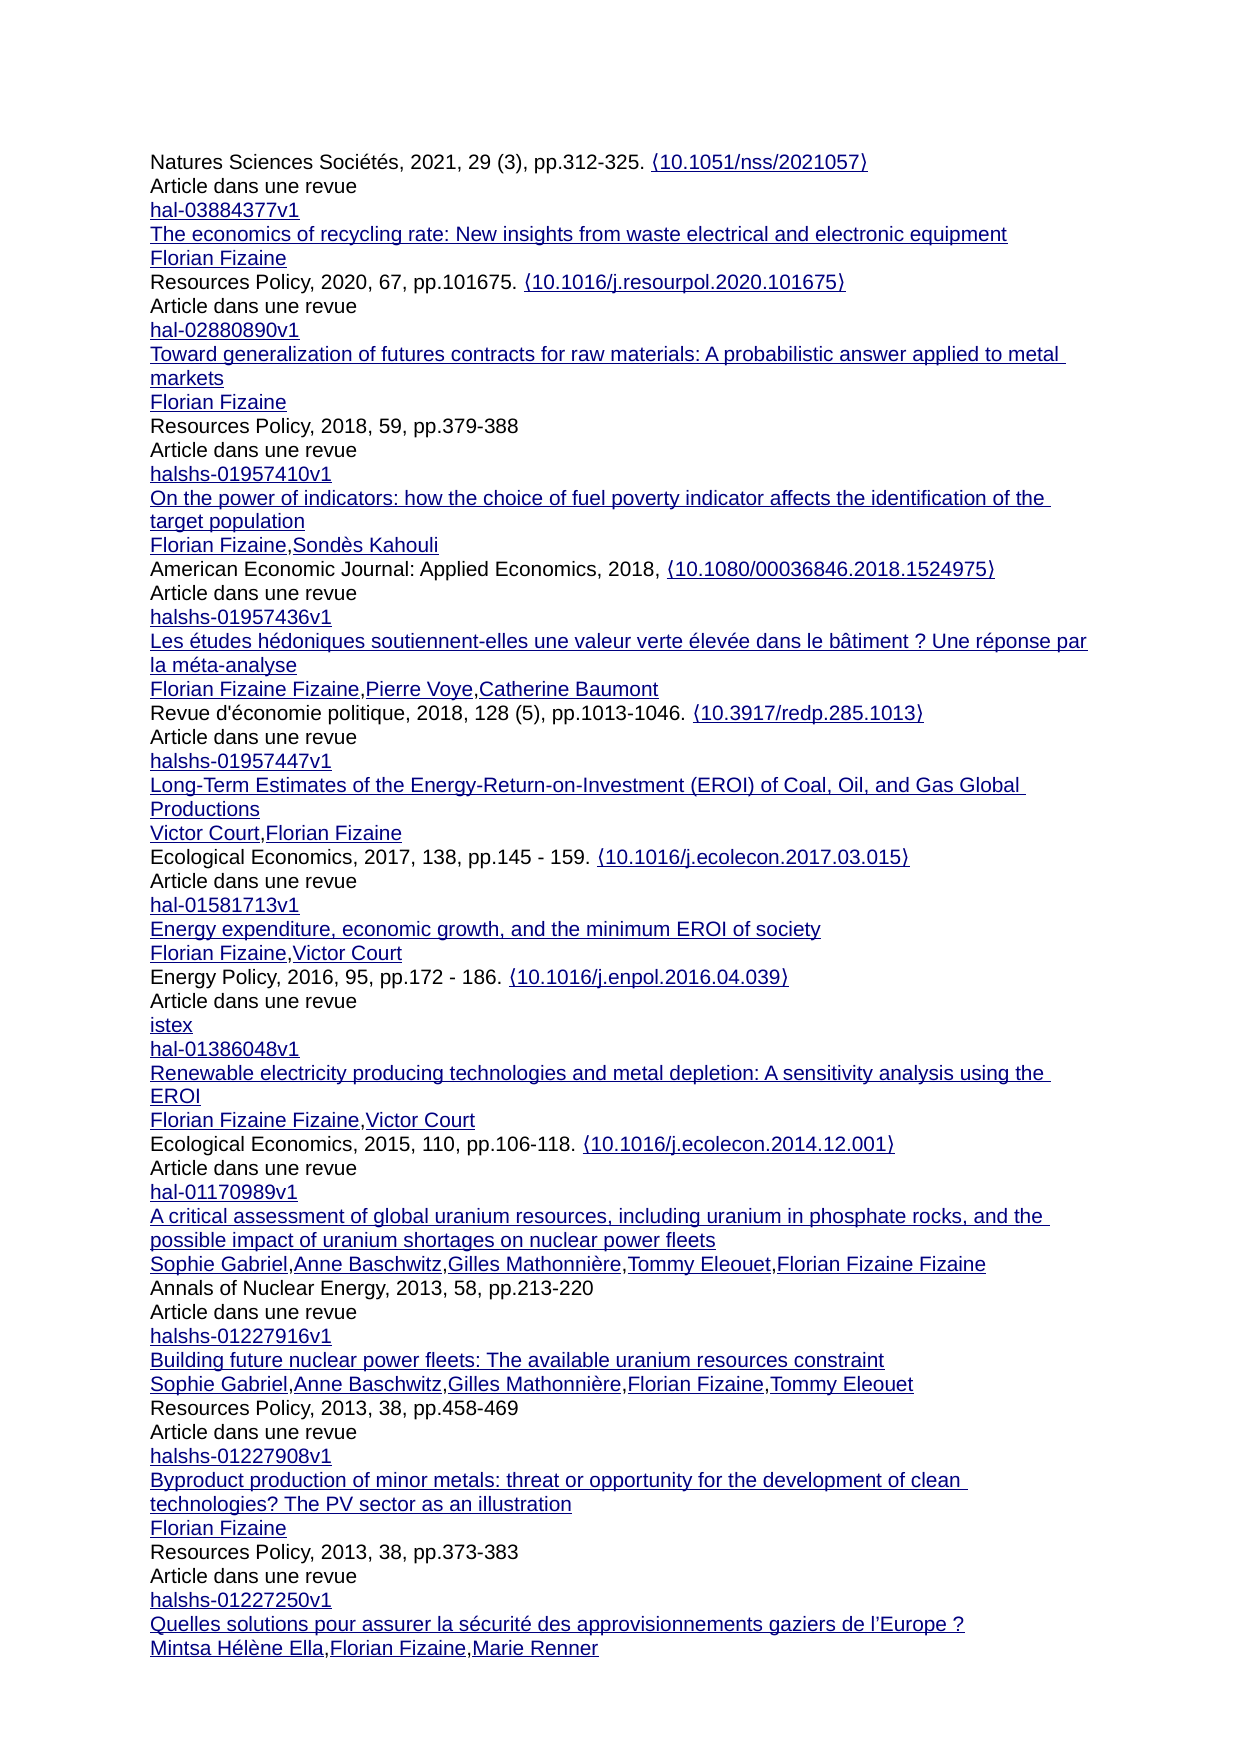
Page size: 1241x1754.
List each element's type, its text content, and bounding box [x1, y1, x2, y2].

table_cell Building future nuclear power fleets: The available uranium resources constraint Sophie Gabriel,Anne Baschwitz,Gilles Mathonnière,Florian Fizaine,Tommy Eleouet Resources Policy, 2013, 38, pp.458-469 Article dans une revue halshs-01227908v1 [150, 1348, 1090, 1468]
table_cell Quelles solutions pour assurer la sécurité des approvisionnements gaziers de l’Europe ? Mintsa Hélène Ella,Florian Fizaine,Marie Renner [150, 1611, 1090, 1659]
table_cell The economics of recycling rate: New insights from waste electrical and electronic equipment Florian Fizaine Resources Policy, 2020, 67, pp.101675. ⟨10.1016/j.resourpol.2020.101675⟩ Article dans une revue hal-02880890v1 [150, 222, 1090, 342]
table_cell Toward generalization of futures contracts for raw materials: A probabilistic answer applied to metal markets Florian Fizaine Resources Policy, 2018, 59, pp.379-388 Article dans une revue halshs-01957410v1 [150, 342, 1090, 485]
table_cell Energy expenditure, economic growth, and the minimum EROI of society Florian Fizaine,Victor Court Energy Policy, 2016, 95, pp.172 - 186. ⟨10.1016/j.enpol.2016.04.039⟩ Article dans une revue istex hal-01386048v1 [150, 917, 1090, 1060]
table_cell Byproduct production of minor metals: threat or opportunity for the development of clean technologies? The PV sector as an illustration Florian Fizaine Resources Policy, 2013, 38, pp.373-383 Article dans une revue halshs-01227250v1 [150, 1468, 1090, 1611]
table_cell On the power of indicators: how the choice of fuel poverty indicator affects the identification of the target population Florian Fizaine,Sondès Kahouli American Economic Journal: Applied Economics, 2018, ⟨10.1080/00036846.2018.1524975⟩ Article dans une revue halshs-01957436v1 [150, 485, 1090, 629]
table_cell Long-Term Estimates of the Energy-Return-on-Investment (EROI) of Coal, Oil, and Gas Global Productions Victor Court,Florian Fizaine Ecological Economics, 2017, 138, pp.145 - 159. ⟨10.1016/j.ecolecon.2017.03.015⟩ Article dans une revue hal-01581713v1 [150, 773, 1090, 917]
table_cell Renewable electricity producing technologies and metal depletion: A sensitivity analysis using the EROI Florian Fizaine Fizaine,Victor Court Ecological Economics, 2015, 110, pp.106-118. ⟨10.1016/j.ecolecon.2014.12.001⟩ Article dans une revue hal-01170989v1 [150, 1060, 1090, 1204]
table_cell Les études hédoniques soutiennent-elles une valeur verte élevée dans le bâtiment ? Une réponse par la méta-analyse Florian Fizaine Fizaine,Pierre Voye,Catherine Baumont Revue d'économie politique, 2018, 128 (5), pp.1013-1046. ⟨10.3917/redp.285.1013⟩ Article dans une revue halshs-01957447v1 [150, 629, 1090, 773]
table_cell A critical assessment of global uranium resources, including uranium in phosphate rocks, and the possible impact of uranium shortages on nuclear power ﬂeets Sophie Gabriel,Anne Baschwitz,Gilles Mathonnière,Tommy Eleouet,Florian Fizaine Fizaine Annals of Nuclear Energy, 2013, 58, pp.213-220 Article dans une revue halshs-01227916v1 [150, 1204, 1090, 1348]
table_cell Natures Sciences Sociétés, 2021, 29 (3), pp.312-325. ⟨10.1051/nss/2021057⟩ Article dans une revue hal-03884377v1 [150, 150, 1090, 222]
